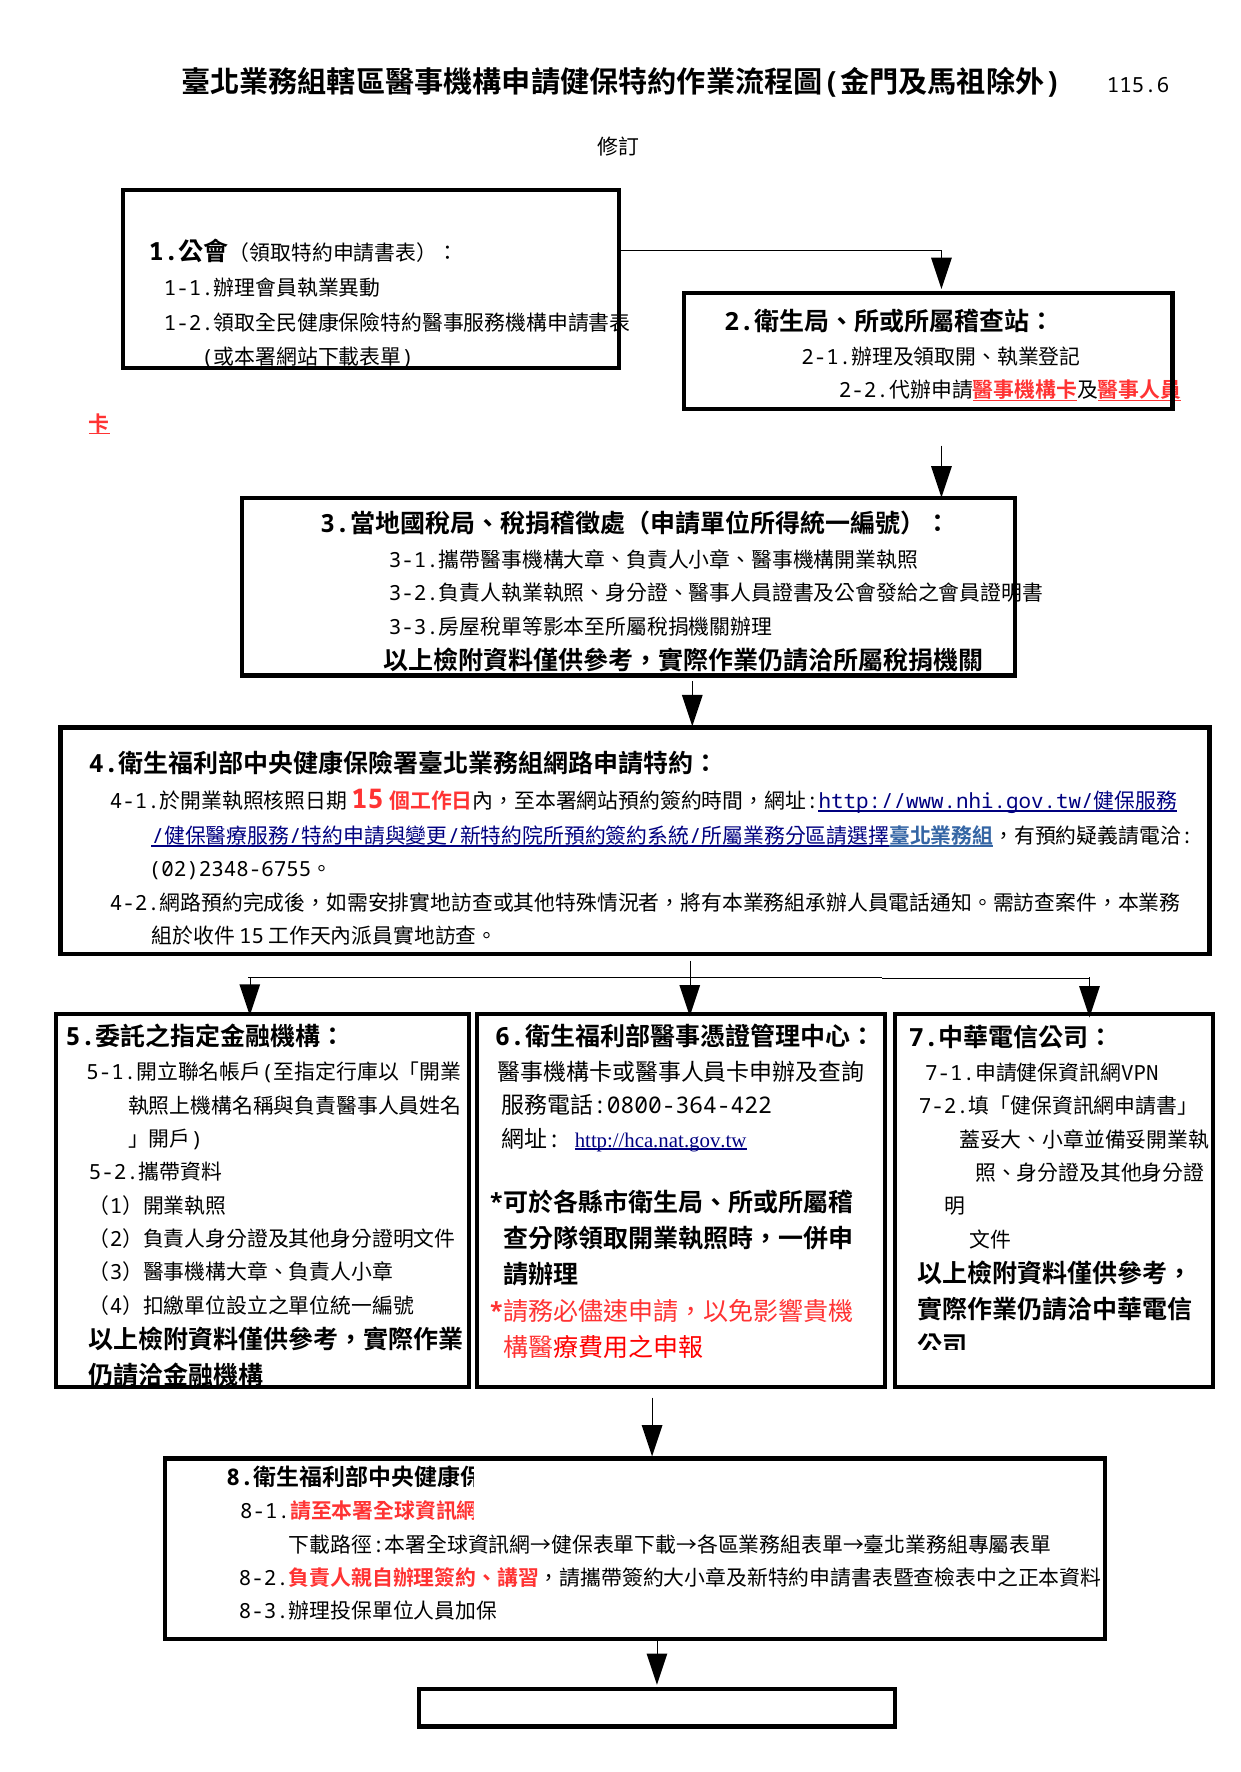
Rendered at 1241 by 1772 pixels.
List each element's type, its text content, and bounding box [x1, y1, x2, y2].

text 8.衛生福利部中央健康保險署臺北業務組簽約及講習 [869, 1461, 1103, 1492]
text [869, 1119, 883, 1152]
text 7-2.填「健保資訊網申請書」 蓋妥大、小章並備妥開業執 [897, 1087, 1211, 1153]
text [89, 504, 240, 540]
text 5.委託之指定金融機構： [65, 1016, 467, 1052]
text [621, 230, 1181, 268]
text 3-1.攜帶醫事機構大章、負責人小章、醫事機構開業執照 [244, 540, 1013, 573]
text [887, 1326, 893, 1350]
text （4）扣繳單位設立之單位統一編號 [89, 1286, 467, 1319]
text 3-3.房屋稅單等影本至所屬稅捐機關辦理 [244, 607, 1013, 640]
text 4.衛生福利部中央健康保險署臺北業務組網路申請特約： [89, 743, 1181, 779]
text 5.委託之指定金融機構： [479, 1363, 869, 1385]
text [869, 1355, 1181, 1392]
text [89, 1558, 163, 1592]
text 8.衛生福利部中央健康保險署臺北業務組簽約及講習 [167, 1461, 474, 1492]
text [869, 1286, 883, 1319]
text 5.委託之指定金融機構： [479, 1016, 689, 1087]
text （1）開業執照 [89, 1186, 467, 1219]
text （3）醫事機構大章、負責人小章 [89, 1252, 467, 1286]
text 3-2.負責人執業執照、身分證、醫事人員證書及公會發給之會員證明書 [244, 573, 1013, 607]
text 1-2.領取全民健康保險特約醫事服務機構申請書表 2.衛生局、所或所屬稽查站： [621, 301, 682, 337]
text [869, 1252, 883, 1286]
text [869, 1319, 883, 1355]
text 請辦理 [479, 1255, 869, 1291]
text [869, 1086, 883, 1119]
text (02)2348-6755。 [148, 849, 1181, 883]
text 3-2.負責人執業執照、身分證、醫事人員證書及公會發給之會員證明書 [1017, 573, 1181, 607]
text 實際作業仍請洽中華電信 [897, 1289, 1211, 1326]
text [1017, 540, 1181, 573]
text [89, 268, 121, 301]
text 3-2.負責人執業執照、身分證、醫事人員證書及公會發給之會員證明書 [89, 573, 240, 607]
text 以上檢附資料僅供參考，實際作業仍請洽所屬稅捐機關 [244, 640, 1013, 673]
text [869, 1152, 883, 1186]
text (或本署網站下載表單) [89, 337, 682, 371]
text 5-2.攜帶資料 [89, 1152, 467, 1186]
text 網址: http://hca.nat.gov.tw [479, 1121, 869, 1154]
text 仍請洽金融機構 [89, 1355, 474, 1392]
text [83, 640, 240, 676]
text 1-2.領取全民健康保險特約醫事服務機構申請書表 2.衛生局、所或所屬稽查站： [89, 301, 121, 337]
text 下載路徑:本署全球資訊網→健保表單下載→各區業務組表單→臺北業務組專屬表單 [167, 1525, 1103, 1558]
text 6.衛生福利部醫事憑證管理中心： [480, 1017, 869, 1053]
text 1-2.領取全民健康保險特約醫事服務機構申請書表 2.衛生局、所或所屬稽查站： [125, 301, 617, 337]
text 8.衛生福利部中央健康保險署臺北業務組簽約及講習 [89, 1458, 163, 1492]
text 1-1.辦理會員執業異動 [125, 268, 617, 301]
text [621, 268, 1181, 301]
text 8-1.請至本署全球資訊網下載新特約申請書表並確實填寫完成 [1107, 1492, 1181, 1525]
text 7-1.申請健保資訊網VPN [897, 1053, 1211, 1087]
text 5-1.開立聯名帳戶(至指定行庫以「開業 [65, 1052, 467, 1086]
text [1017, 640, 1181, 676]
text 臺北業務組轄區醫事機構申請健保特約作業流程圖(金門及馬祖除外) 115.6修訂 [89, 59, 1181, 168]
text [89, 540, 240, 573]
text 3.當地國稅局、稅捐稽徵處（申請單位所得統一編號）： [244, 504, 1013, 540]
text 5.委託之指定金融機構： [479, 1154, 869, 1182]
text 8-1.請至本署全球資訊網下載新特約申請書表並確實填寫完成 [167, 1492, 474, 1525]
text 1-2.領取全民健康保險特約醫事服務機構申請書表 2.衛生局、所或所屬稽查站： [686, 301, 1170, 337]
text 2-2.代辦申請醫事機構卡及醫事人員卡 [89, 371, 1181, 437]
text 8-2.負責人親自辦理簽約、講習，請攜帶簽約大小章及新特約申請書表暨查檢表中之正本資料 [167, 1558, 1103, 1592]
text 查分隊領取開業執照時，一併申 [479, 1218, 869, 1255]
text [1107, 1525, 1181, 1558]
text [1017, 607, 1181, 640]
text 5.委託之指定金融機構： [474, 1461, 869, 1534]
text 文件 [906, 1220, 1211, 1253]
text 構醫療費用之申報 [479, 1327, 869, 1363]
text 8-1.請至本署全球資訊網下載新特約申請書表並確實填寫完成 [869, 1492, 1103, 1525]
text [1017, 504, 1181, 540]
text 5.委託之指定金融機構： [690, 1016, 883, 1052]
text [89, 230, 121, 268]
text 5.委託之指定金融機構： [474, 1363, 869, 1456]
text 執照上機構名稱與負責醫事人員姓名 [65, 1086, 467, 1119]
text 8.衛生福利部中央健康保險署臺北業務組簽約及講習 [1107, 1458, 1181, 1492]
text 以上檢附資料僅供參考，實際作業 [89, 1319, 467, 1355]
text [1107, 1592, 1181, 1625]
text *可於各縣市衛生局、所或所屬稽 [479, 1182, 869, 1218]
text 」開戶) [65, 1119, 467, 1152]
text [89, 1525, 163, 1558]
text 照、身分證及其他身分證明 [897, 1153, 1211, 1220]
text 2-1.辦理及領取開、執業登記 [686, 337, 1170, 371]
text [869, 1052, 883, 1086]
text *請務必儘速申請，以免影響貴機 [479, 1291, 869, 1327]
text 8-1.請至本署全球資訊網下載新特約申請書表並確實填寫完成 [89, 1492, 163, 1525]
text 公司 [897, 1326, 1211, 1350]
text 服務電話:0800-364-422 [479, 1087, 869, 1121]
text [89, 1592, 163, 1625]
text [869, 1219, 883, 1252]
text [1107, 1558, 1181, 1592]
text （2）負責人身分證及其他身分證明文件 [89, 1219, 467, 1252]
text 5.委託之指定金融機構： [471, 1016, 475, 1087]
text 以上檢附資料僅供參考， [897, 1253, 1211, 1289]
text 7.中華電信公司： [897, 1017, 1211, 1053]
text [89, 607, 240, 640]
text 4-2.網路預約完成後，如需安排實地訪查或其他特殊情況者，將有本業務組承辦人員電話通知。需訪查案件，本業務組於收件15工作天內派員實地訪查。 [109, 883, 1181, 949]
text [887, 1153, 893, 1220]
text [869, 1186, 883, 1219]
text 1.公會（領取特約申請書表）： [125, 230, 617, 268]
text [897, 1350, 1181, 1355]
text 4-1.於開業執照核照日期15個工作日內，至本署網站預約簽約時間，網址:http://www.nhi.gov.tw/健保服務/健保醫療服務/特約申請與變更/新特約院所預約簽約系統/所屬業務分區請選擇臺北業務組，有預約疑義請電洽: [109, 779, 1181, 849]
text 8-3.辦理投保單位人員加保 [167, 1592, 1103, 1625]
text 醫事機構卡或醫事人員卡申辦及查詢 [482, 1053, 869, 1087]
text [887, 1289, 893, 1326]
